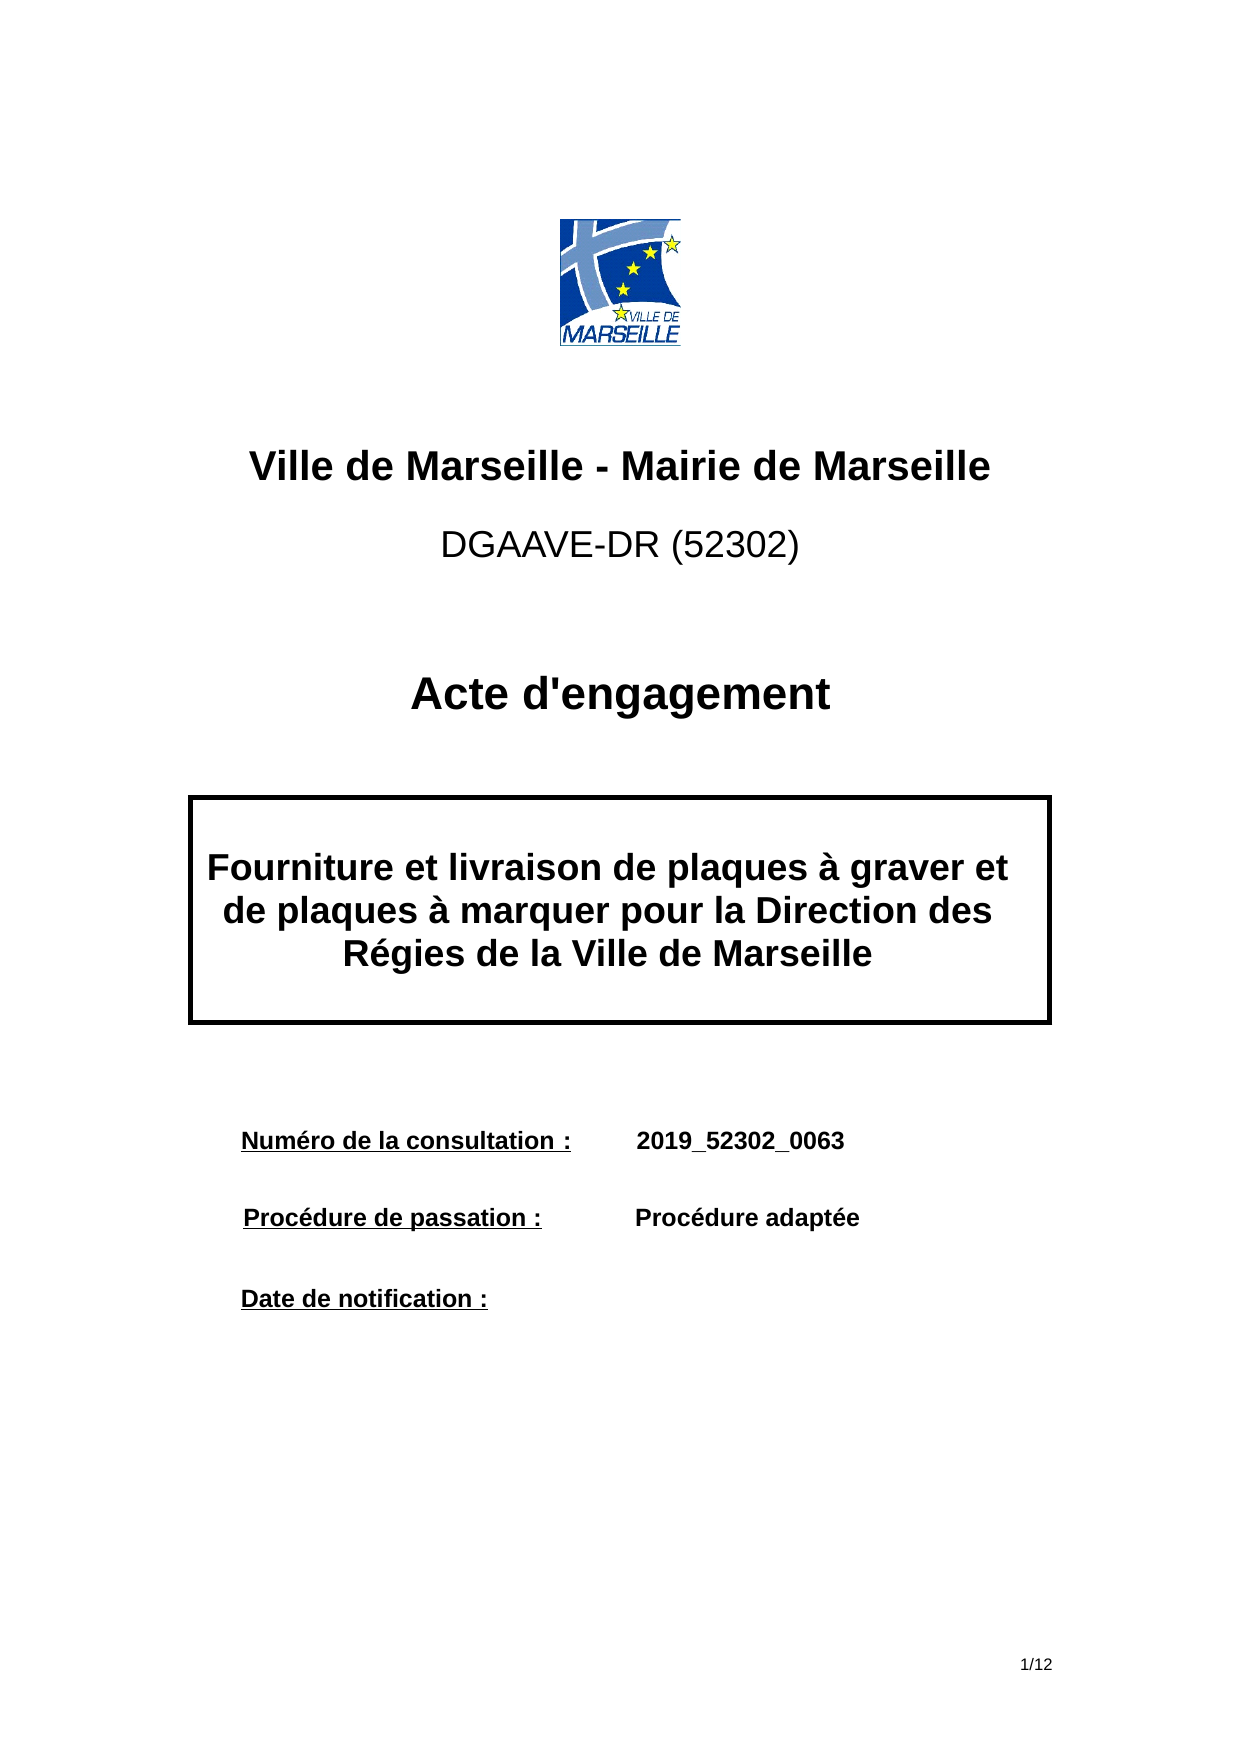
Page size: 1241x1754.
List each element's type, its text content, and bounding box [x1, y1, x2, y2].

text Procédure de passation : Procédure adaptée [243, 1203, 1052, 1231]
text DGAAVE-DR (52302) [188, 523, 1052, 566]
text Fourniture et livraison de plaques à graver et de plaques à marquer pour la Direction des Régies de la Ville de Marseille [193, 838, 1047, 975]
text Ville de Marseille - Mairie de Marseille [188, 441, 1052, 489]
text Date de notification : [241, 1284, 1052, 1313]
text Numéro de la consultation : 2019_52302_0063 [241, 1126, 1052, 1155]
text Acte d'engagement [188, 667, 1052, 719]
